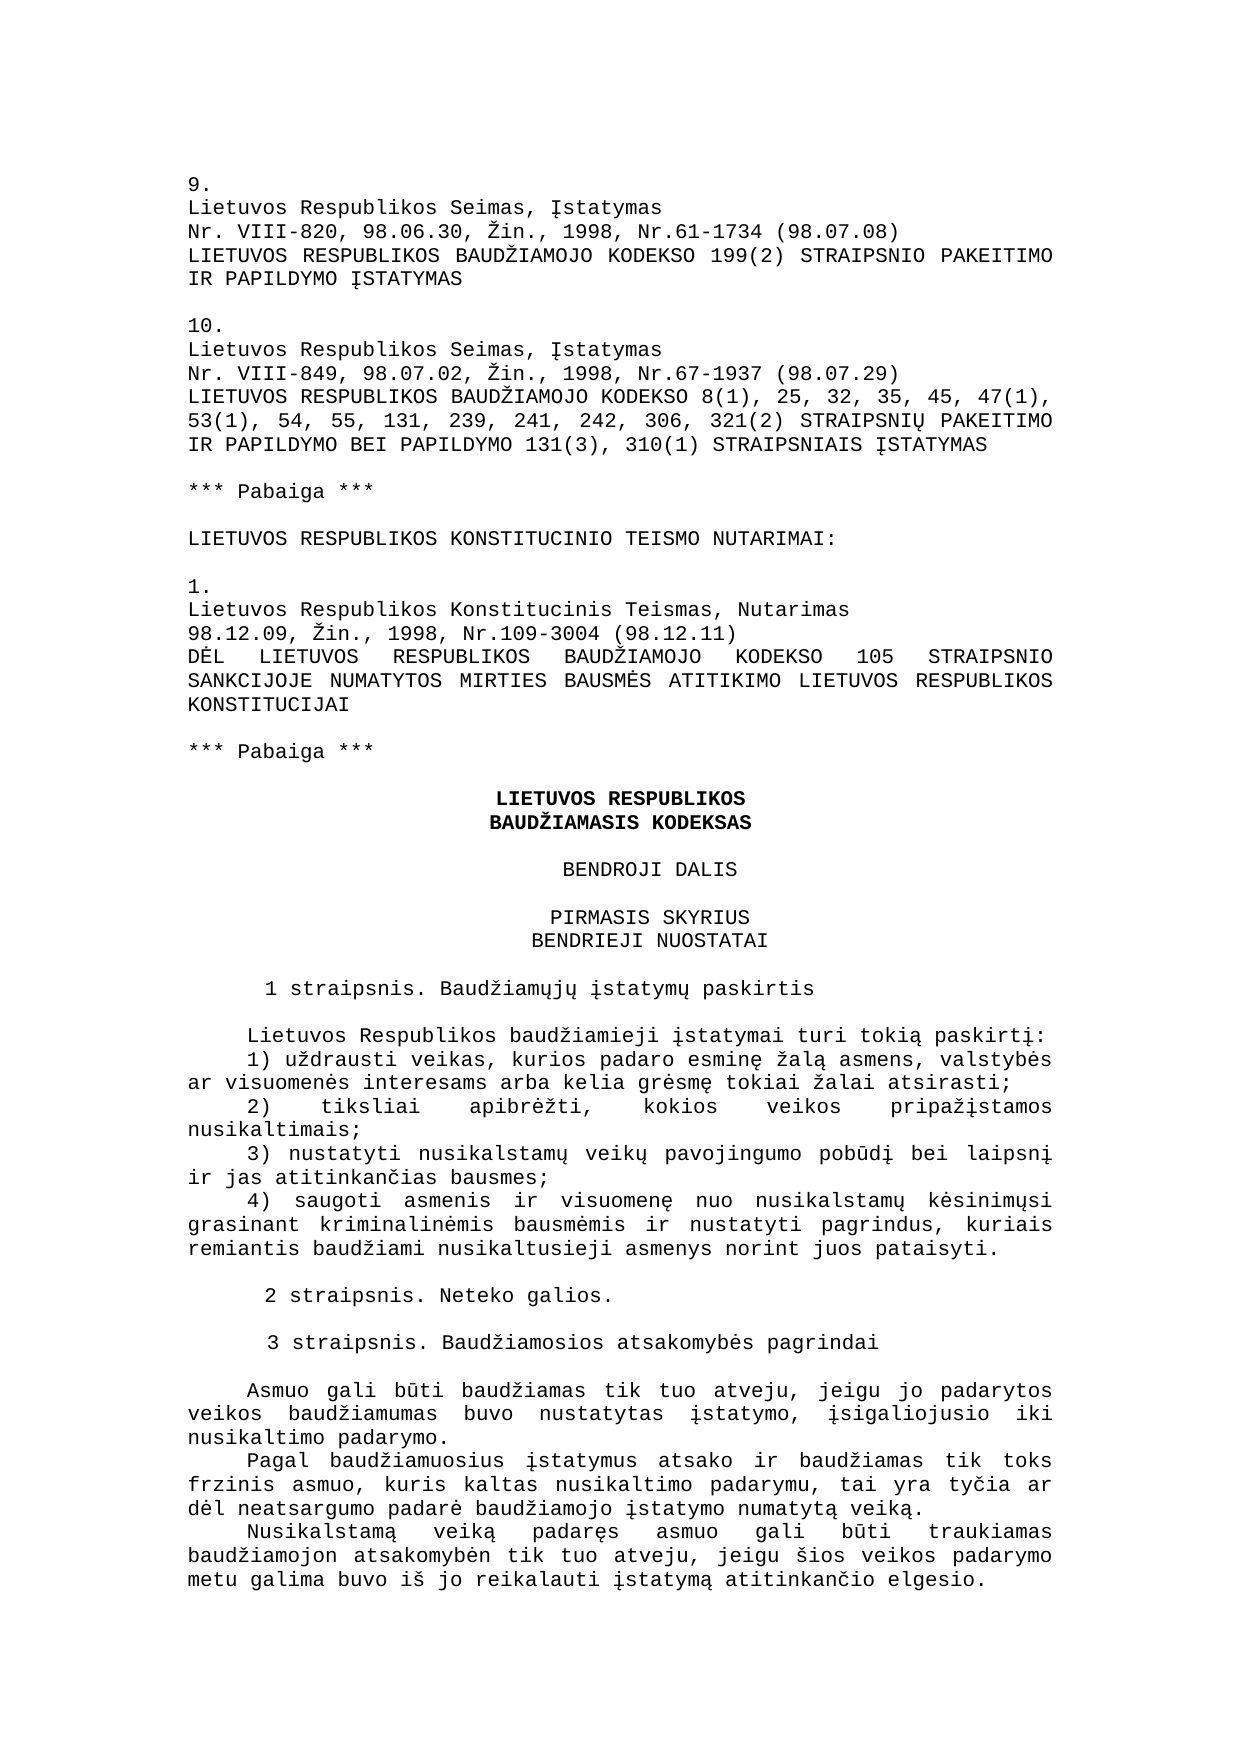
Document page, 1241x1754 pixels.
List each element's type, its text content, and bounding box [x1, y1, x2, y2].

text 1. [187, 576, 1053, 599]
text DĖL LIETUVOS RESPUBLIKOS BAUDŽIAMOJO KODEKSO 105 STRAIPSNIO SANKCIJOJE NUMATYTOS MIRTIES BAUSMĖS ATITIKIMO LIETUVOS RESPUBLIKOS KONSTITUCIJAI [187, 647, 1053, 717]
text 9. [187, 174, 1053, 197]
text Asmuo gali būti baudžiamas tik tuo atveju, jeigu jo padarytos veikos baudžiamumas buvo nustatytas įstatymo, įsigaliojusio iki nusikaltimo padarymo. [187, 1379, 1053, 1451]
text Lietuvos Respublikos Konstitucinis Teismas, Nutarimas [187, 599, 1053, 623]
text Nusikalstamą veiką padaręs asmuo gali būti traukiamas baudžiamojon atsakomybėn tik tuo atveju, jeigu šios veikos padarymo metu galima buvo iš jo reikalauti įstatymą atitinkančio elgesio. [187, 1521, 1053, 1592]
text 2) tiksliai apibrėžti, kokios veikos pripažįstamos nusikaltimais; [187, 1096, 1053, 1143]
text 2 straipsnis. Neteko galios. [205, 1285, 1053, 1309]
text Lietuvos Respublikos Seimas, Įstatymas [187, 197, 1053, 221]
text LIETUVOS RESPUBLIKOS BAUDŽIAMOJO KODEKSO 8(1), 25, 32, 35, 45, 47(1), 53(1), 54, 55, 131, 239, 241, 242, 306, 321(2) STRAIPSNIŲ PAKEITIMO IR PAPILDYMO BEI PAPILDYMO 131(3), 310(1) STRAIPSNIAIS ĮSTATYMAS [187, 386, 1053, 457]
text LIETUVOS RESPUBLIKOS BAUDŽIAMOJO KODEKSO 199(2) STRAIPSNIO PAKEITIMO IR PAPILDYMO ĮSTATYMAS [187, 244, 1053, 292]
text 4) saugoti asmenis ir visuomenę nuo nusikalstamų kėsinimųsi grasinant kriminalinėmis bausmėmis ir nustatyti pagrindus, kuriais remiantis baudžiami nusikaltusieji asmenys norint juos pataisyti. [187, 1190, 1053, 1261]
text LIETUVOS RESPUBLIKOS [187, 788, 1053, 812]
text Nr. VIII-849, 98.07.02, Žin., 1998, Nr.67-1937 (98.07.29) [187, 363, 1053, 386]
text PIRMASIS SKYRIUS [187, 907, 1053, 930]
text 1 straipsnis. Baudžiamųjų įstatymų paskirtis [205, 978, 1053, 1001]
text Lietuvos Respublikos baudžiamieji įstatymai turi tokią paskirtį: [187, 1025, 1053, 1048]
text BENDRIEJI NUOSTATAI [187, 930, 1053, 954]
text *** Pabaiga *** [187, 741, 1053, 765]
text Lietuvos Respublikos Seimas, Įstatymas [187, 339, 1053, 363]
text 10. [187, 316, 1053, 339]
text LIETUVOS RESPUBLIKOS KONSTITUCINIO TEISMO NUTARIMAI: [187, 528, 1053, 552]
text Nr. VIII-820, 98.06.30, Žin., 1998, Nr.61-1734 (98.07.08) [187, 221, 1053, 244]
text 1) uždrausti veikas, kurios padaro esminę žalą asmens, valstybės ar visuomenės interesams arba kelia grėsmę tokiai žalai atsirasti; [187, 1048, 1053, 1096]
text BAUDŽIAMASIS KODEKSAS [187, 812, 1053, 836]
text 98.12.09, Žin., 1998, Nr.109-3004 (98.12.11) [187, 623, 1053, 647]
text Pagal baudžiamuosius įstatymus atsako ir baudžiamas tik toks frzinis asmuo, kuris kaltas nusikaltimo padarymu, tai yra tyčia ar dėl neatsargumo padarė baudžiamojo įstatymo numatytą veiką. [187, 1451, 1053, 1521]
text 3) nustatyti nusikalstamų veikų pavojingumo pobūdį bei laipsnį ir jas atitinkančias bausmes; [187, 1143, 1053, 1190]
text *** Pabaiga *** [187, 481, 1053, 505]
text BENDROJI DALIS [187, 859, 1053, 883]
text 3 straipsnis. Baudžiamosios atsakomybės pagrindai [207, 1332, 1053, 1356]
